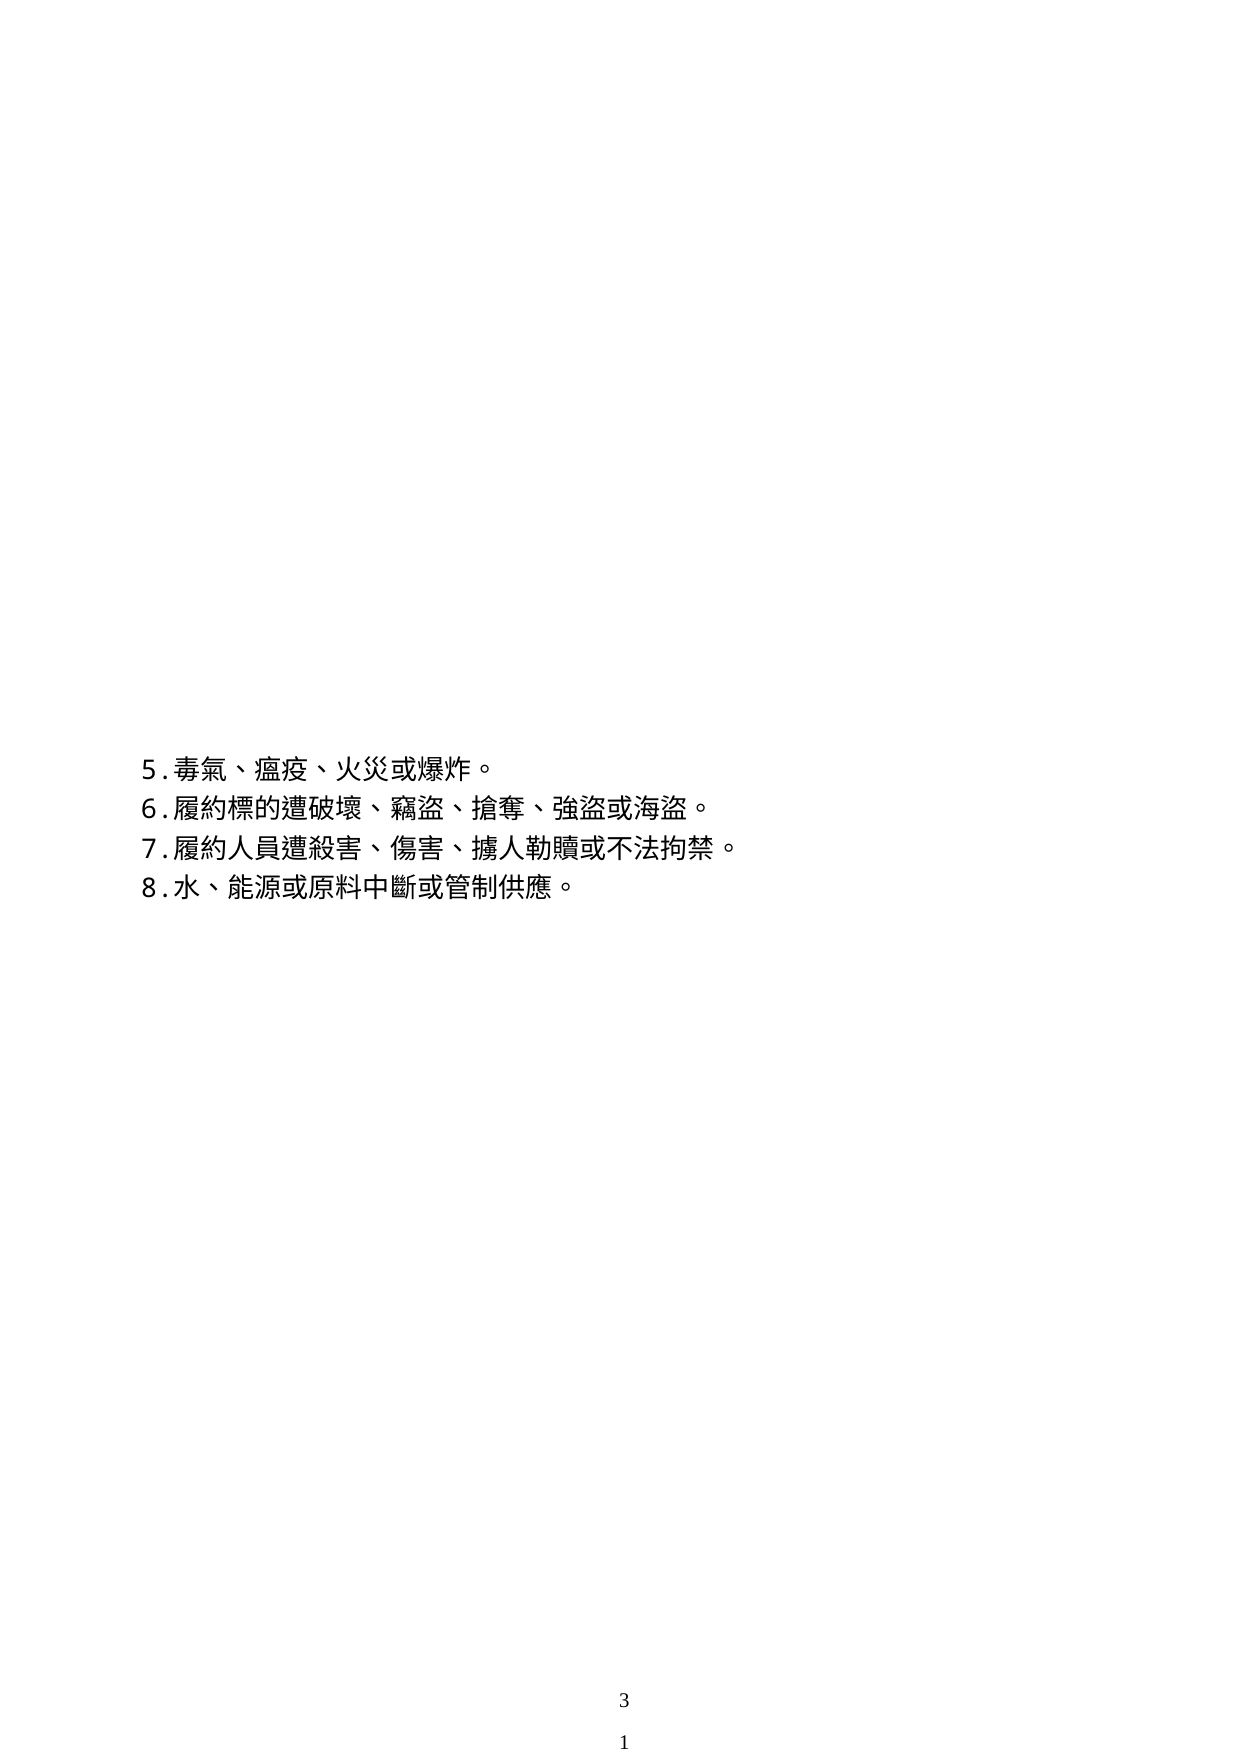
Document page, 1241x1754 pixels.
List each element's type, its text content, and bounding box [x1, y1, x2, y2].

list 履約標的遭破壞、竊盜、搶奪、強盜或海盜。 [83, 787, 1157, 827]
list 毒氣、瘟疫、火災或爆炸。 [83, 748, 1157, 787]
list 水、能源或原料中斷或管制供應。 [83, 866, 1157, 905]
list 履約人員遭殺害、傷害、擄人勒贖或不法拘禁。 [83, 827, 1157, 866]
